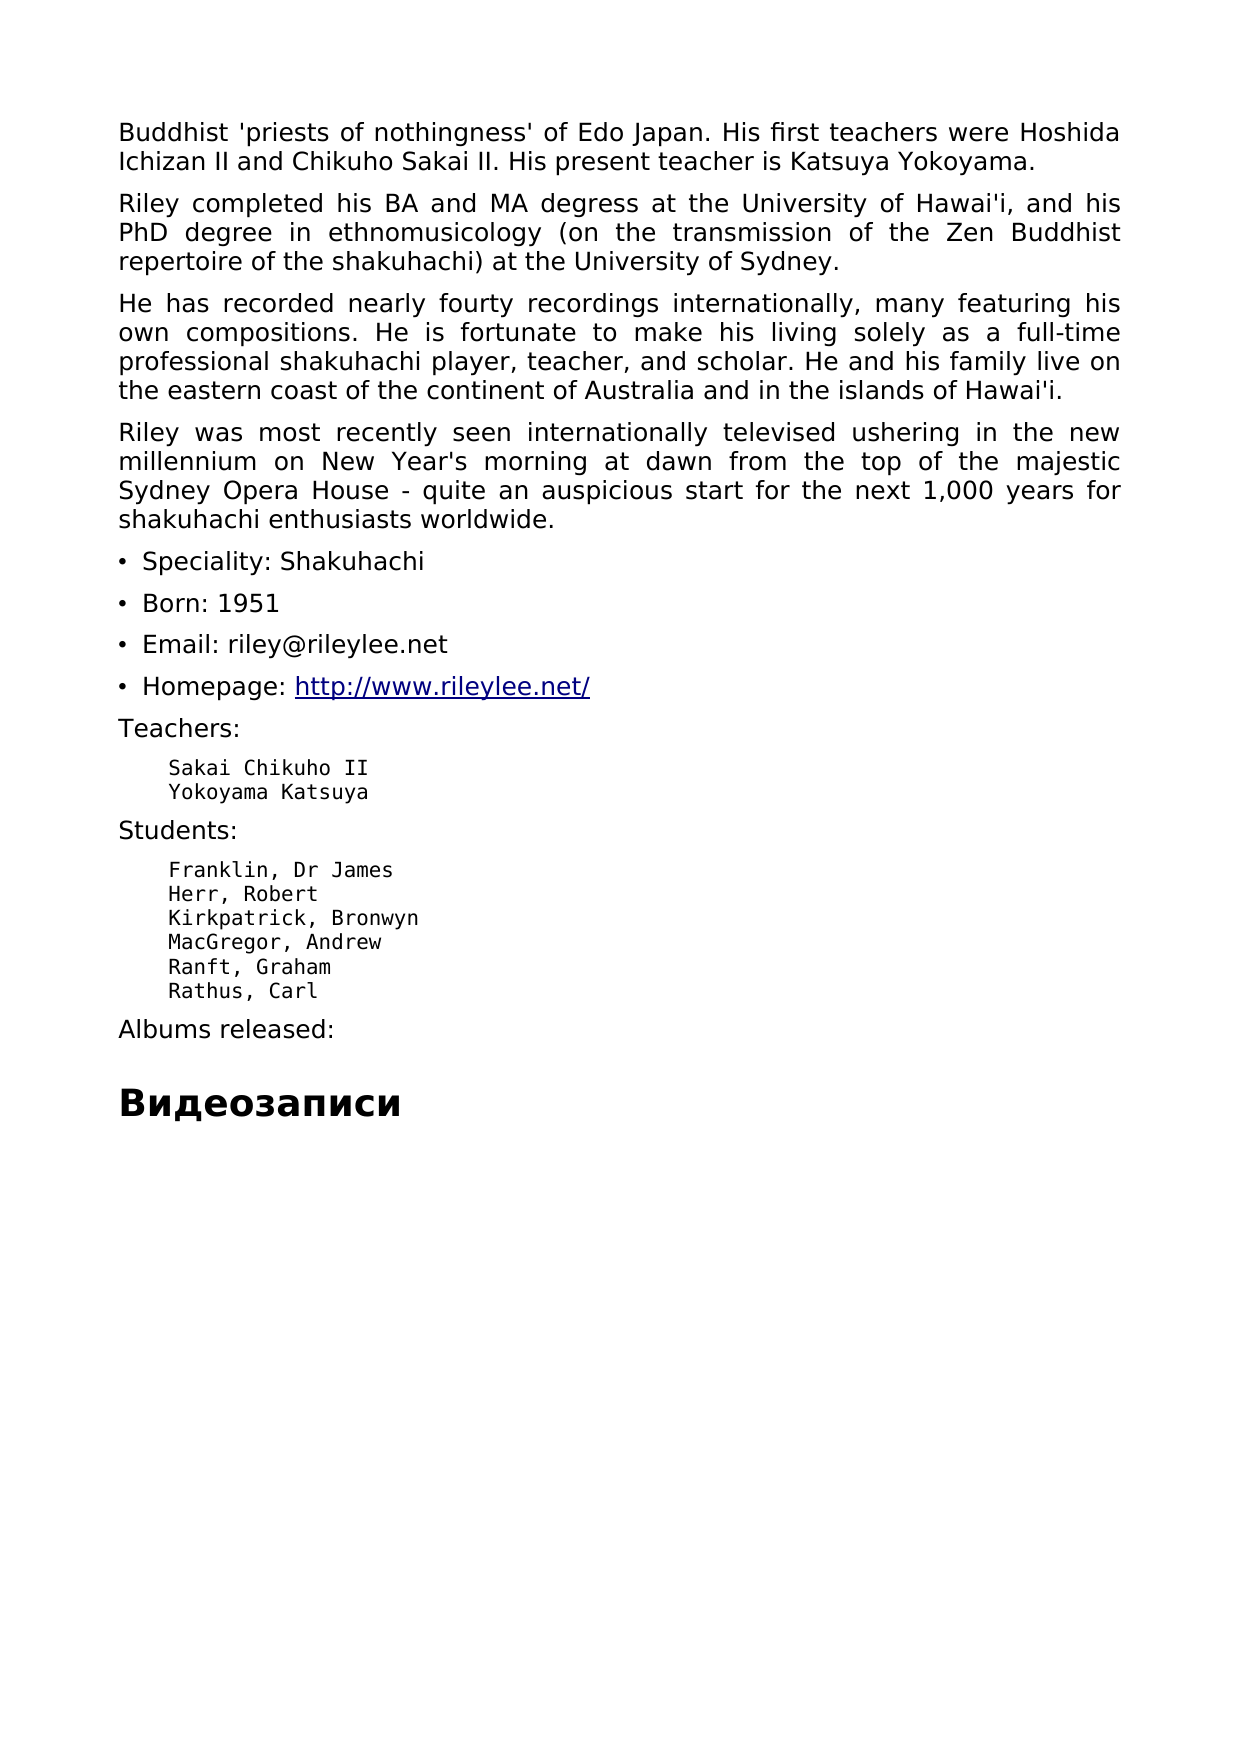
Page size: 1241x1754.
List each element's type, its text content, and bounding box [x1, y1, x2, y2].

subtitle Видеозаписи [118, 1082, 1122, 1125]
text Riley completed his BA and MA degress at the University of Hawai'i, and his PhD degree in ethnomusicology (on the transmission of the Zen Buddhist repertoire of the shakuhachi) at the University of Sydney. [118, 189, 1122, 276]
list Email: riley@rileylee.net [118, 631, 1122, 660]
text Franklin, Dr James Herr, Robert Kirkpatrick, Bronwyn MacGregor, Andrew Ranft, Graham Rathus, Carl [118, 858, 1122, 1003]
text Teachers: [118, 714, 1122, 743]
text Sakai Chikuho II Yokoyama Katsuya [118, 756, 1122, 804]
list Born: 1951 [118, 589, 1122, 618]
text He has recorded nearly fourty recordings internationally, many featuring his own compositions. He is fortunate to make his living solely as a full-time professional shakuhachi player, teacher, and scholar. He and his family live on the eastern coast of the continent of Australia and in the islands of Hawai'i. [118, 289, 1122, 406]
list Homepage: http://www.rileylee.net/ [118, 672, 1122, 701]
text Albums released: [118, 1015, 1122, 1044]
text Buddhist 'priests of nothingness' of Edo Japan. His first teachers were Hoshida Ichizan II and Chikuho Sakai II. His present teacher is Katsuya Yokoyama. [118, 118, 1122, 176]
text Students: [118, 816, 1122, 845]
text Riley was most recently seen internationally televised ushering in the new millennium on New Year's morning at dawn from the top of the majestic Sydney Opera House - quite an auspicious start for the next 1,000 years for shakuhachi enthusiasts worldwide. [118, 418, 1122, 535]
list Speciality: Shakuhachi [118, 547, 1122, 576]
